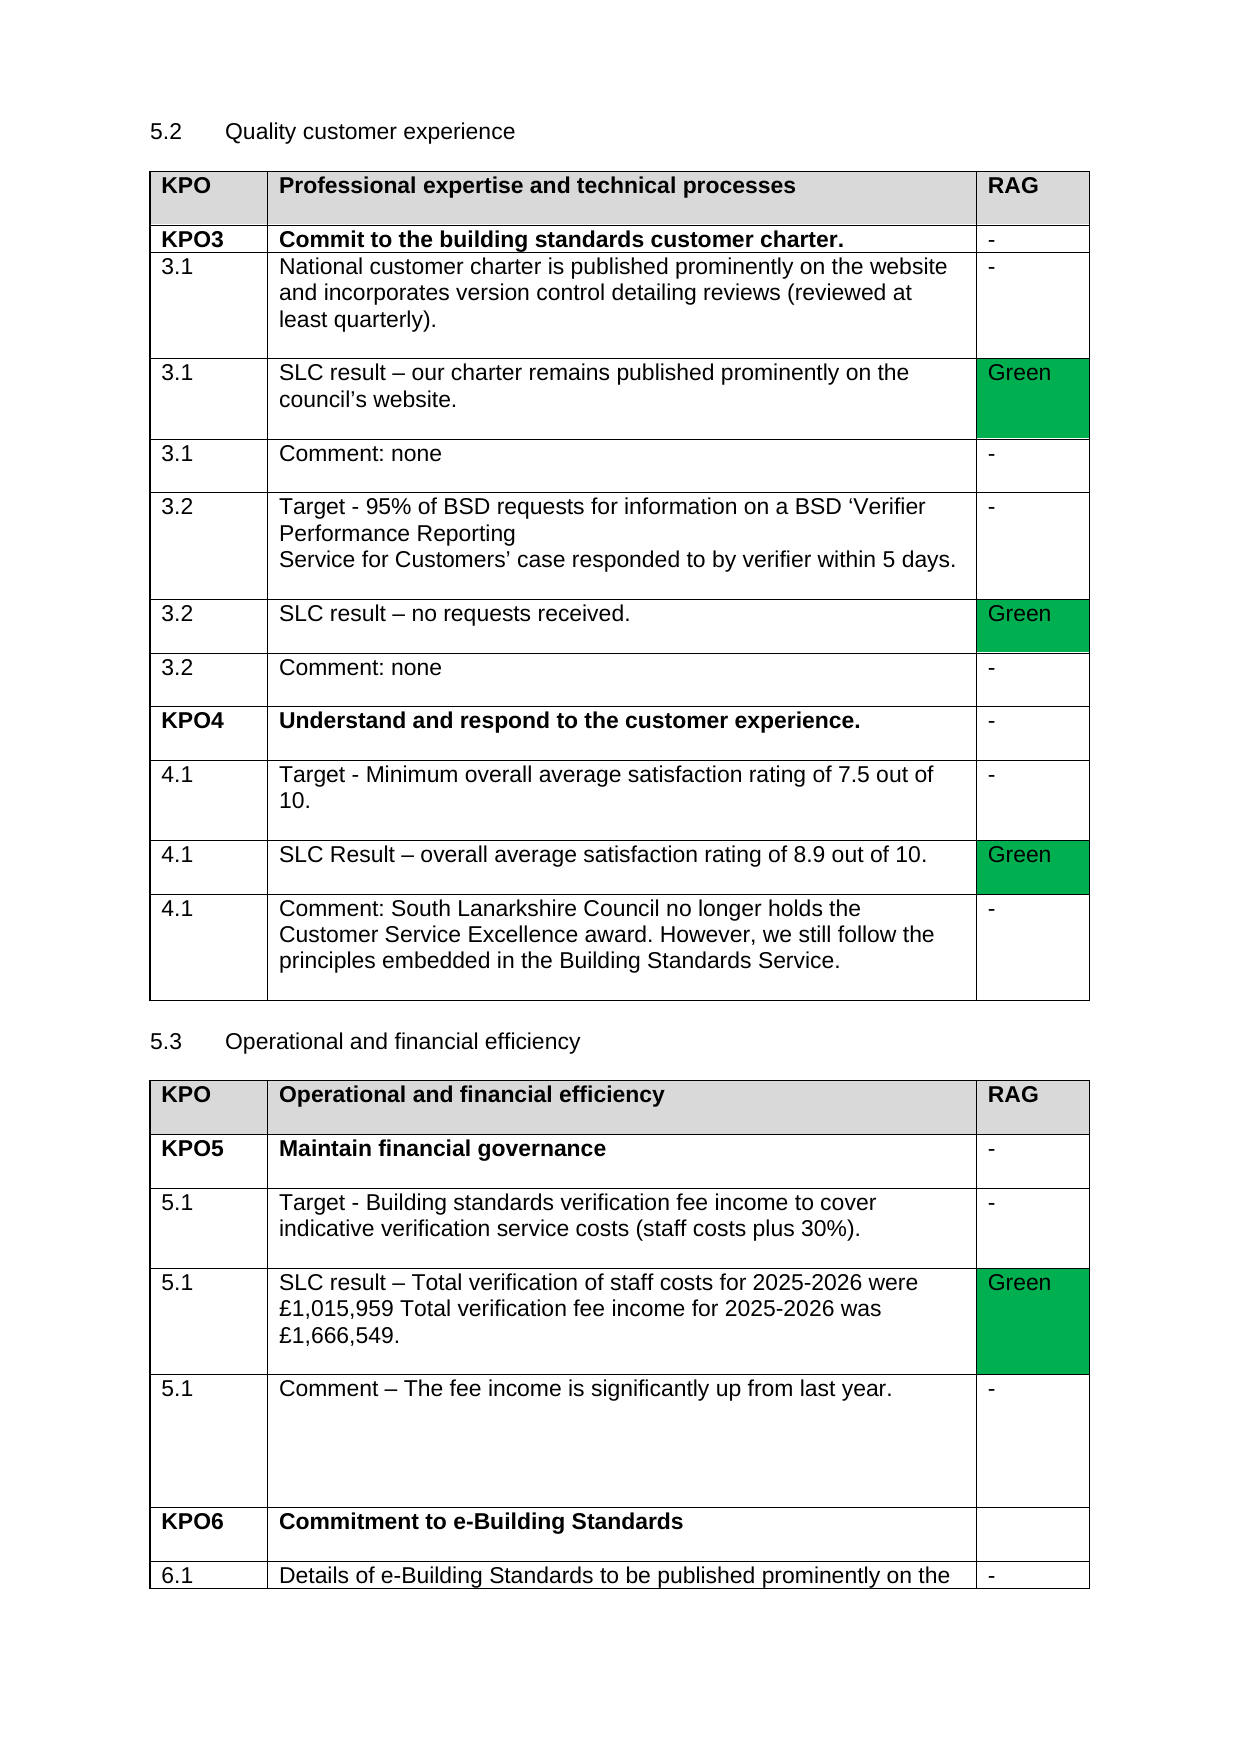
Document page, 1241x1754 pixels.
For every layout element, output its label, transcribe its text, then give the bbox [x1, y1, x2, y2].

table_cell 4.1 [151, 761, 267, 840]
table_cell SLC Result – overall average satisfaction rating of 8.9 out of 10. [268, 841, 976, 894]
table_cell Understand and respond to the customer experience. [268, 707, 976, 760]
table_cell Comment – The fee income is significantly up from last year. [268, 1375, 976, 1507]
table_cell 3.2 [151, 600, 267, 652]
table_cell Maintain financial governance [268, 1135, 976, 1188]
table_cell KPO4 [151, 707, 267, 760]
table_cell - [977, 707, 1089, 760]
table_cell 5.1 [151, 1375, 267, 1507]
table_cell - [977, 654, 1089, 706]
table_cell SLC result – Total verification of staff costs for 2025-2026 were £1,015,959 Total verification fee income for 2025-2026 was £1,666,549. [268, 1269, 976, 1374]
text 5.2 Quality customer experience [150, 118, 1090, 144]
table_cell 5.1 [151, 1189, 267, 1268]
table_cell Target - 95% of BSD requests for information on a BSD ‘Verifier Performance Reporting Service for Customers’ case responded to by verifier within 5 days. [268, 493, 976, 599]
table_cell Target - Building standards verification fee income to cover indicative verification service costs (staff costs plus 30%). [268, 1189, 976, 1268]
table_cell 3.2 [151, 493, 267, 599]
table_cell - [977, 1189, 1089, 1268]
table_cell Green [977, 1269, 1089, 1374]
table_cell - [977, 440, 1089, 492]
table_cell Commitment to e-Building Standards [268, 1508, 976, 1561]
table_cell - [977, 761, 1089, 840]
table_cell Green [977, 841, 1089, 894]
table_cell 4.1 [151, 895, 267, 1000]
table_cell 3.1 [151, 253, 267, 358]
table_header RAG [977, 1081, 1089, 1134]
text 5.3 Operational and financial efficiency [150, 1028, 1090, 1054]
table_cell Green [977, 600, 1089, 652]
table_header Operational and financial efficiency [268, 1081, 976, 1134]
table_cell Comment: South Lanarkshire Council no longer holds the Customer Service Excellence award. However, we still follow the principles embedded in the Building Standards Service. [268, 895, 976, 1000]
table_header RAG [977, 172, 1089, 224]
table_cell Comment: none [268, 440, 976, 492]
table_cell - [977, 895, 1089, 1000]
table_cell 5.1 [151, 1269, 267, 1374]
table_cell KPO6 [151, 1508, 267, 1561]
table_cell 3.1 [151, 359, 267, 438]
table_cell - [977, 1135, 1089, 1188]
table_header KPO [151, 172, 267, 224]
table_cell - [977, 493, 1089, 599]
table_cell Commit to the building standards customer charter. [268, 226, 976, 252]
table_cell SLC result – no requests received. [268, 600, 976, 652]
table_cell 3.2 [151, 654, 267, 706]
table_cell KPO5 [151, 1135, 267, 1188]
table_header Professional expertise and technical processes [268, 172, 976, 224]
table_cell [977, 1508, 1089, 1561]
table_cell 6.1 [151, 1562, 267, 1588]
table_cell 3.1 [151, 440, 267, 492]
table_header KPO [151, 1081, 267, 1134]
table_cell Green [977, 359, 1089, 438]
table_cell 4.1 [151, 841, 267, 894]
table_cell - [977, 1562, 1089, 1588]
table_cell Target - Minimum overall average satisfaction rating of 7.5 out of 10. [268, 761, 976, 840]
table_cell Comment: none [268, 654, 976, 706]
table_cell KPO3 [151, 226, 267, 252]
table_cell Details of e-Building Standards to be published prominently on the [268, 1562, 976, 1588]
table_cell - [977, 226, 1089, 252]
table_cell - [977, 253, 1089, 358]
table_cell - [977, 1375, 1089, 1507]
table_cell National customer charter is published prominently on the website and incorporates version control detailing reviews (reviewed at least quarterly). [268, 253, 976, 358]
table_cell SLC result – our charter remains published prominently on the council’s website. [268, 359, 976, 438]
